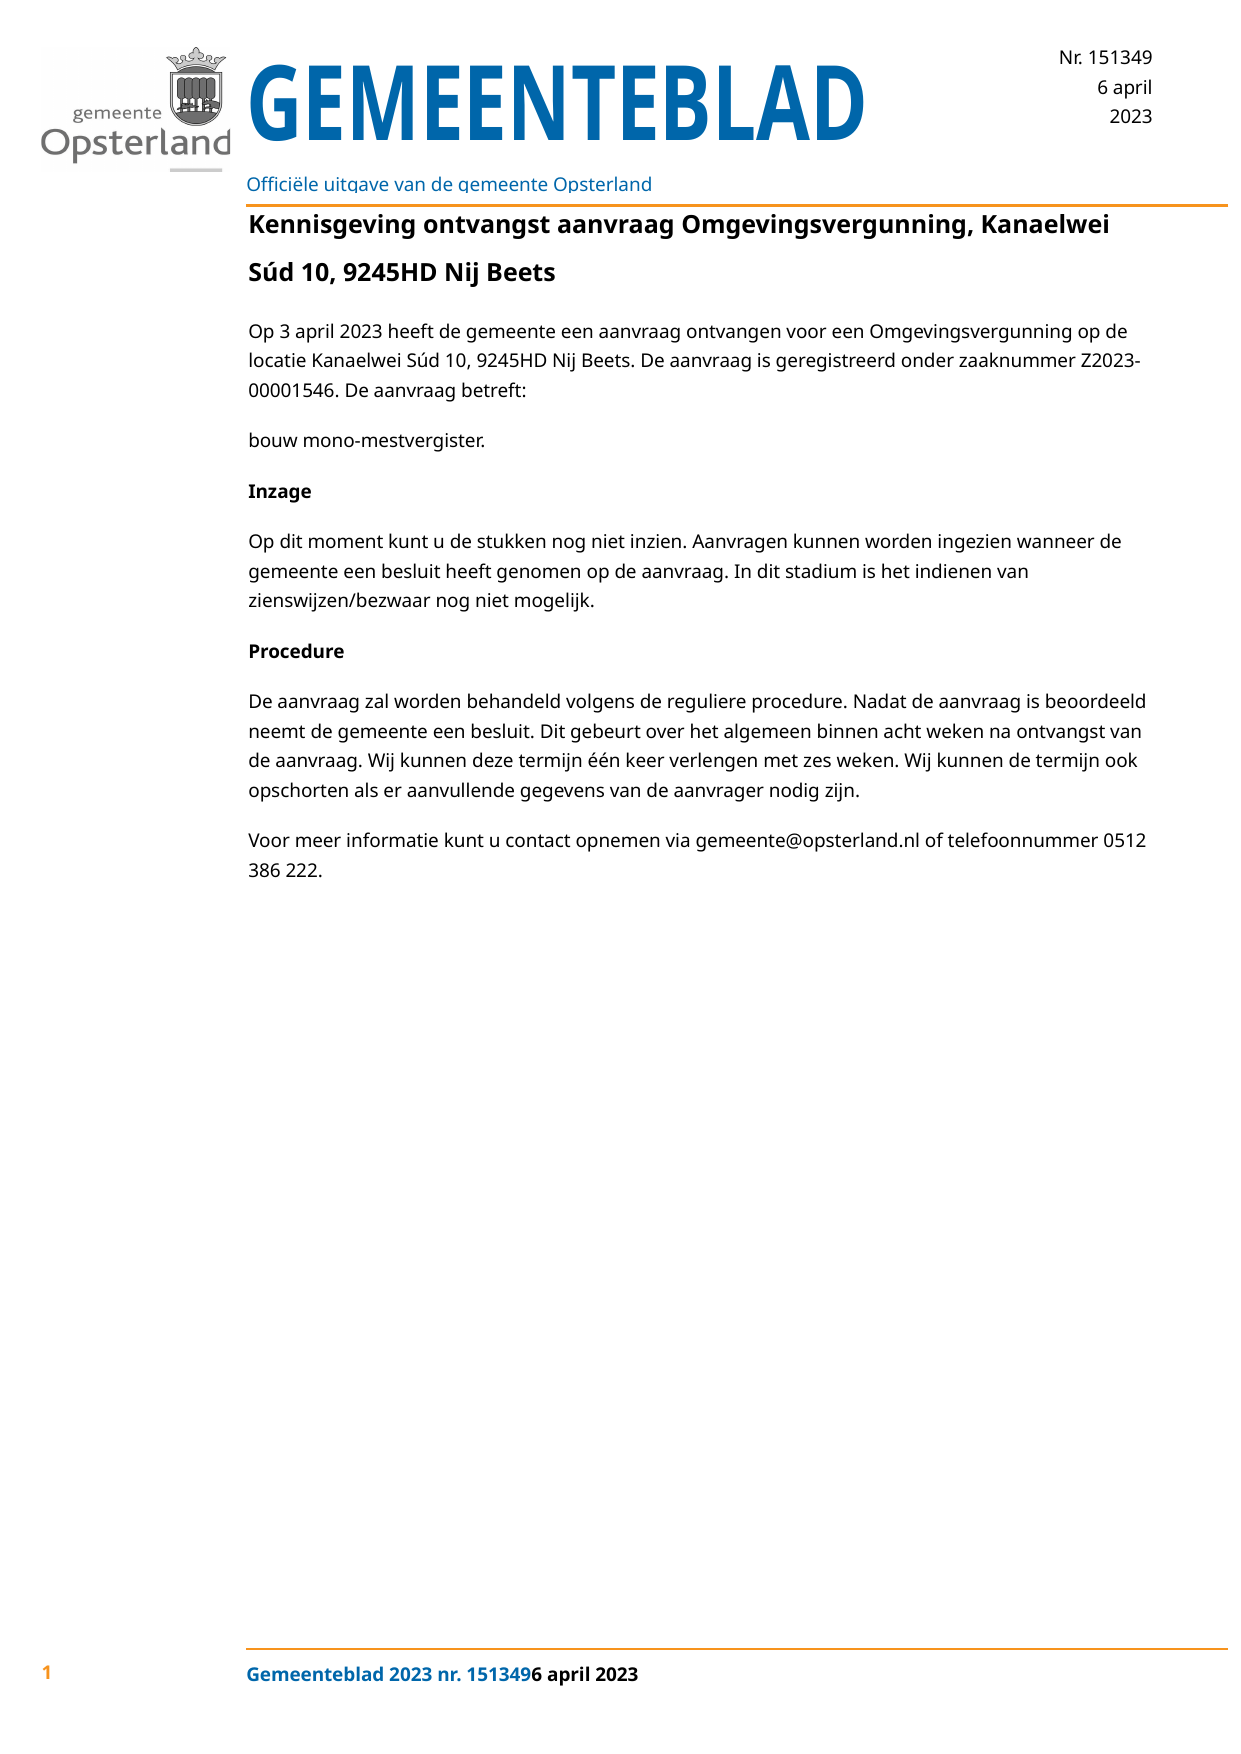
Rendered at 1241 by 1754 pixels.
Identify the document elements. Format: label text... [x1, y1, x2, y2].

text bouw mono-mestvergister. [248, 427, 1152, 453]
picture [41, 47, 231, 172]
text Op dit moment kunt u de stukken nog niet inzien. Aanvragen kunnen worden ingezien wanneer de gemeente een besluit heeft genomen op de aanvraag. In dit stadium is het indienen van zienswijzen/bezwaar nog niet mogelijk. [248, 528, 1152, 613]
text Kennisgeving ontvangst aanvraag Omgevingsvergunning, Kanaelwei Súd 10, 9245HD Nij Beets [248, 207, 1152, 288]
text Voor meer informatie kunt u contact opnemen via gemeente@opsterland.nl of telefoonnummer 0512 386 222. [248, 827, 1152, 883]
text De aanvraag zal worden behandeld volgens de reguliere procedure. Nadat de aanvraag is beoordeeld neemt de gemeente een besluit. Dit gebeurt over het algemeen binnen acht weken na ontvangst van de aanvraag. Wij kunnen deze termijn één keer verlengen met zes weken. Wij kunnen de termijn ook opschorten als er aanvullende gegevens van de aanvrager nodig zijn. [248, 688, 1152, 803]
text Inzage [248, 478, 1152, 504]
text Op 3 april 2023 heeft de gemeente een aanvraag ontvangen voor een Omgevingsvergunning op de locatie Kanaelwei Súd 10, 9245HD Nij Beets. De aanvraag is geregistreerd onder zaaknummer Z2023-00001546. De aanvraag betreft: [248, 318, 1152, 403]
text Procedure [248, 638, 1152, 664]
